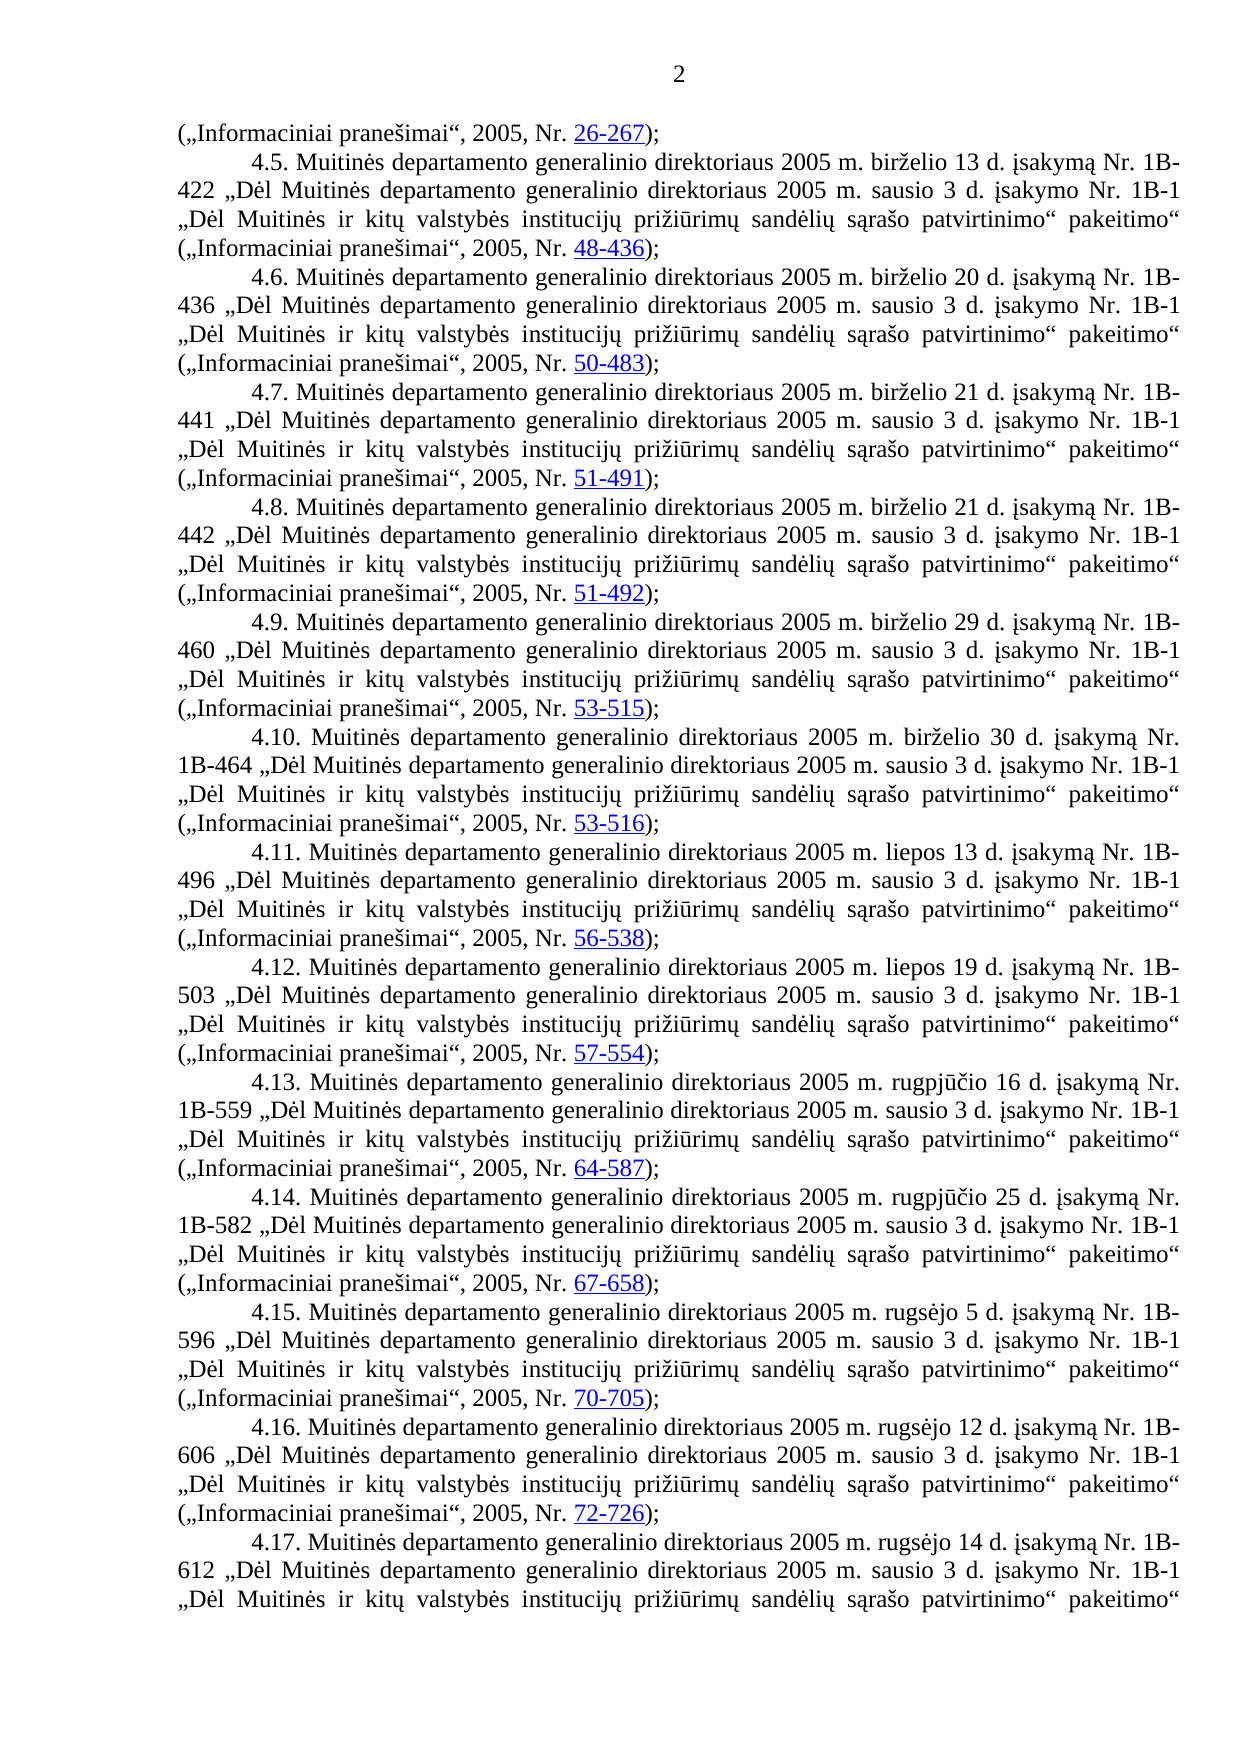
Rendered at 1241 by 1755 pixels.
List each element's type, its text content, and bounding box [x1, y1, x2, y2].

text 4.12. Muitinės departamento generalinio direktoriaus 2005 m. liepos 19 d. įsakymą Nr. 1B-503 „Dėl Muitinės departamento generalinio direktoriaus 2005 m. sausio 3 d. įsakymo Nr. 1B-1 „Dėl Muitinės ir kitų valstybės institucijų prižiūrimų sandėlių sąrašo patvirtinimo“ pakeitimo“ („Informaciniai pranešimai“, 2005, Nr. 57-554); [177, 952, 1181, 1067]
text 4.5. Muitinės departamento generalinio direktoriaus 2005 m. birželio 13 d. įsakymą Nr. 1B-422 „Dėl Muitinės departamento generalinio direktoriaus 2005 m. sausio 3 d. įsakymo Nr. 1B-1 „Dėl Muitinės ir kitų valstybės institucijų prižiūrimų sandėlių sąrašo patvirtinimo“ pakeitimo“ („Informaciniai pranešimai“, 2005, Nr. 48-436); [177, 147, 1181, 262]
text 4.14. Muitinės departamento generalinio direktoriaus 2005 m. rugpjūčio 25 d. įsakymą Nr. 1B-582 „Dėl Muitinės departamento generalinio direktoriaus 2005 m. sausio 3 d. įsakymo Nr. 1B-1 „Dėl Muitinės ir kitų valstybės institucijų prižiūrimų sandėlių sąrašo patvirtinimo“ pakeitimo“ („Informaciniai pranešimai“, 2005, Nr. 67-658); [177, 1182, 1181, 1297]
text 4.13. Muitinės departamento generalinio direktoriaus 2005 m. rugpjūčio 16 d. įsakymą Nr. 1B-559 „Dėl Muitinės departamento generalinio direktoriaus 2005 m. sausio 3 d. įsakymo Nr. 1B-1 „Dėl Muitinės ir kitų valstybės institucijų prižiūrimų sandėlių sąrašo patvirtinimo“ pakeitimo“ („Informaciniai pranešimai“, 2005, Nr. 64-587); [177, 1067, 1181, 1182]
text 4.7. Muitinės departamento generalinio direktoriaus 2005 m. birželio 21 d. įsakymą Nr. 1B-441 „Dėl Muitinės departamento generalinio direktoriaus 2005 m. sausio 3 d. įsakymo Nr. 1B-1 „Dėl Muitinės ir kitų valstybės institucijų prižiūrimų sandėlių sąrašo patvirtinimo“ pakeitimo“ („Informaciniai pranešimai“, 2005, Nr. 51-491); [177, 377, 1181, 492]
text 4.17. Muitinės departamento generalinio direktoriaus 2005 m. rugsėjo 14 d. įsakymą Nr. 1B-612 „Dėl Muitinės departamento generalinio direktoriaus 2005 m. sausio 3 d. įsakymo Nr. 1B-1 „Dėl Muitinės ir kitų valstybės institucijų prižiūrimų sandėlių sąrašo patvirtinimo“ pakeitimo“ [177, 1527, 1181, 1613]
text 4.15. Muitinės departamento generalinio direktoriaus 2005 m. rugsėjo 5 d. įsakymą Nr. 1B-596 „Dėl Muitinės departamento generalinio direktoriaus 2005 m. sausio 3 d. įsakymo Nr. 1B-1 „Dėl Muitinės ir kitų valstybės institucijų prižiūrimų sandėlių sąrašo patvirtinimo“ pakeitimo“ („Informaciniai pranešimai“, 2005, Nr. 70-705); [177, 1297, 1181, 1412]
text 4.6. Muitinės departamento generalinio direktoriaus 2005 m. birželio 20 d. įsakymą Nr. 1B-436 „Dėl Muitinės departamento generalinio direktoriaus 2005 m. sausio 3 d. įsakymo Nr. 1B-1 „Dėl Muitinės ir kitų valstybės institucijų prižiūrimų sandėlių sąrašo patvirtinimo“ pakeitimo“ („Informaciniai pranešimai“, 2005, Nr. 50-483); [177, 262, 1181, 377]
text („Informaciniai pranešimai“, 2005, Nr. 26-267); [177, 118, 1181, 147]
text 4.10. Muitinės departamento generalinio direktoriaus 2005 m. birželio 30 d. įsakymą Nr. 1B-464 „Dėl Muitinės departamento generalinio direktoriaus 2005 m. sausio 3 d. įsakymo Nr. 1B-1 „Dėl Muitinės ir kitų valstybės institucijų prižiūrimų sandėlių sąrašo patvirtinimo“ pakeitimo“ („Informaciniai pranešimai“, 2005, Nr. 53-516); [177, 722, 1181, 837]
text 4.9. Muitinės departamento generalinio direktoriaus 2005 m. birželio 29 d. įsakymą Nr. 1B-460 „Dėl Muitinės departamento generalinio direktoriaus 2005 m. sausio 3 d. įsakymo Nr. 1B-1 „Dėl Muitinės ir kitų valstybės institucijų prižiūrimų sandėlių sąrašo patvirtinimo“ pakeitimo“ („Informaciniai pranešimai“, 2005, Nr. 53-515); [177, 607, 1181, 722]
text 4.8. Muitinės departamento generalinio direktoriaus 2005 m. birželio 21 d. įsakymą Nr. 1B-442 „Dėl Muitinės departamento generalinio direktoriaus 2005 m. sausio 3 d. įsakymo Nr. 1B-1 „Dėl Muitinės ir kitų valstybės institucijų prižiūrimų sandėlių sąrašo patvirtinimo“ pakeitimo“ („Informaciniai pranešimai“, 2005, Nr. 51-492); [177, 492, 1181, 607]
text 4.11. Muitinės departamento generalinio direktoriaus 2005 m. liepos 13 d. įsakymą Nr. 1B-496 „Dėl Muitinės departamento generalinio direktoriaus 2005 m. sausio 3 d. įsakymo Nr. 1B-1 „Dėl Muitinės ir kitų valstybės institucijų prižiūrimų sandėlių sąrašo patvirtinimo“ pakeitimo“ („Informaciniai pranešimai“, 2005, Nr. 56-538); [177, 837, 1181, 952]
text 4.16. Muitinės departamento generalinio direktoriaus 2005 m. rugsėjo 12 d. įsakymą Nr. 1B-606 „Dėl Muitinės departamento generalinio direktoriaus 2005 m. sausio 3 d. įsakymo Nr. 1B-1 „Dėl Muitinės ir kitų valstybės institucijų prižiūrimų sandėlių sąrašo patvirtinimo“ pakeitimo“ („Informaciniai pranešimai“, 2005, Nr. 72-726); [177, 1412, 1181, 1527]
